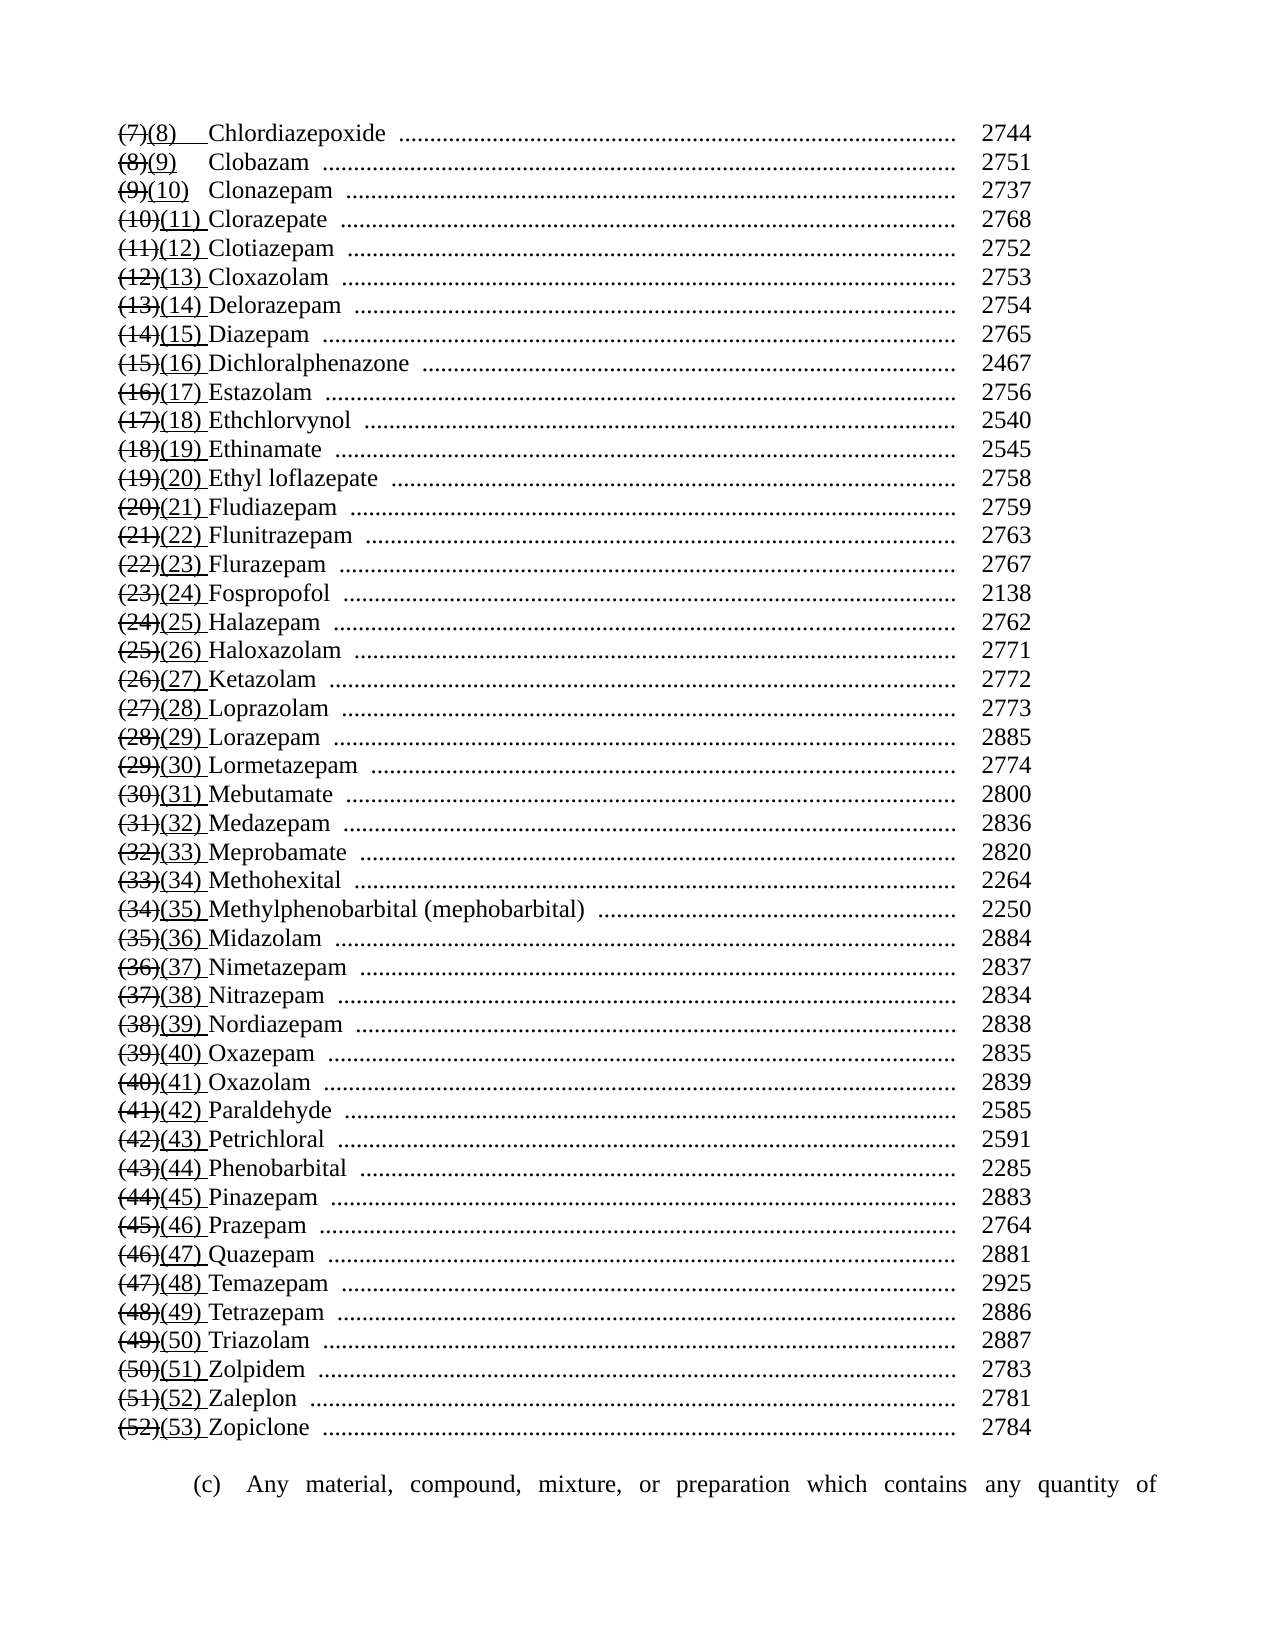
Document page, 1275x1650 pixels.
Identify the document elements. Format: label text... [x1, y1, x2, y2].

text (11)(12) Clotiazepam 2752 [118, 233, 1157, 262]
text (51)(52) Zaleplon 2781 [118, 1383, 1157, 1412]
text (33)(34) Methohexital 2264 [118, 866, 1157, 894]
text (14)(15) Diazepam 2765 [118, 319, 1157, 348]
text (44)(45) Pinazepam 2883 [118, 1182, 1157, 1211]
text (12)(13) Cloxazolam 2753 [118, 262, 1157, 291]
text (38)(39) Nordiazepam 2838 [118, 1009, 1157, 1038]
text (22)(23) Flurazepam 2767 [118, 549, 1157, 578]
text (7)(8) Chlordiazepoxide 2744 [118, 118, 1157, 147]
text (19)(20) Ethyl loflazepate 2758 [118, 463, 1157, 492]
text (36)(37) Nimetazepam 2837 [118, 952, 1157, 981]
text (15)(16) Dichloralphenazone 2467 [118, 348, 1157, 377]
text (29)(30) Lormetazepam 2774 [118, 751, 1157, 779]
text (45)(46) Prazepam 2764 [118, 1211, 1157, 1239]
text (49)(50) Triazolam 2887 [118, 1326, 1157, 1354]
text (46)(47) Quazepam 2881 [118, 1239, 1157, 1268]
text (40)(41) Oxazolam 2839 [118, 1067, 1157, 1096]
text (39)(40) Oxazepam 2835 [118, 1038, 1157, 1067]
text (c) Any material, compound, mixture, or preparation which contains any quantity of [118, 1469, 1157, 1498]
text (35)(36) Midazolam 2884 [118, 923, 1157, 952]
text (26)(27) Ketazolam 2772 [118, 664, 1157, 693]
text (34)(35) Methylphenobarbital (mephobarbital) 2250 [118, 894, 1157, 923]
text (30)(31) Mebutamate 2800 [118, 779, 1157, 808]
text (28)(29) Lorazepam 2885 [118, 722, 1157, 751]
text (48)(49) Tetrazepam 2886 [118, 1297, 1157, 1326]
text (21)(22) Flunitrazepam 2763 [118, 521, 1157, 549]
text (32)(33) Meprobamate 2820 [118, 837, 1157, 866]
text (43)(44) Phenobarbital 2285 [118, 1153, 1157, 1182]
text (25)(26) Haloxazolam 2771 [118, 636, 1157, 664]
text (13)(14) Delorazepam 2754 [118, 291, 1157, 319]
text (23)(24) Fospropofol 2138 [118, 578, 1157, 607]
text (17)(18) Ethchlorvynol 2540 [118, 406, 1157, 434]
text (20)(21) Fludiazepam 2759 [118, 492, 1157, 521]
text (16)(17) Estazolam 2756 [118, 377, 1157, 406]
text (8)(9) Clobazam 2751 [118, 147, 1157, 176]
text (37)(38) Nitrazepam 2834 [118, 981, 1157, 1009]
text (50)(51) Zolpidem 2783 [118, 1354, 1157, 1383]
text (9)(10) Clonazepam 2737 [118, 176, 1157, 204]
text (47)(48) Temazepam 2925 [118, 1268, 1157, 1297]
text (41)(42) Paraldehyde 2585 [118, 1096, 1157, 1124]
text (10)(11) Clorazepate 2768 [118, 204, 1157, 233]
text (18)(19) Ethinamate 2545 [118, 434, 1157, 463]
text (24)(25) Halazepam 2762 [118, 607, 1157, 636]
text (27)(28) Loprazolam 2773 [118, 693, 1157, 722]
text (52)(53) Zopiclone 2784 [118, 1412, 1157, 1441]
text (31)(32) Medazepam 2836 [118, 808, 1157, 837]
text (42)(43) Petrichloral 2591 [118, 1124, 1157, 1153]
